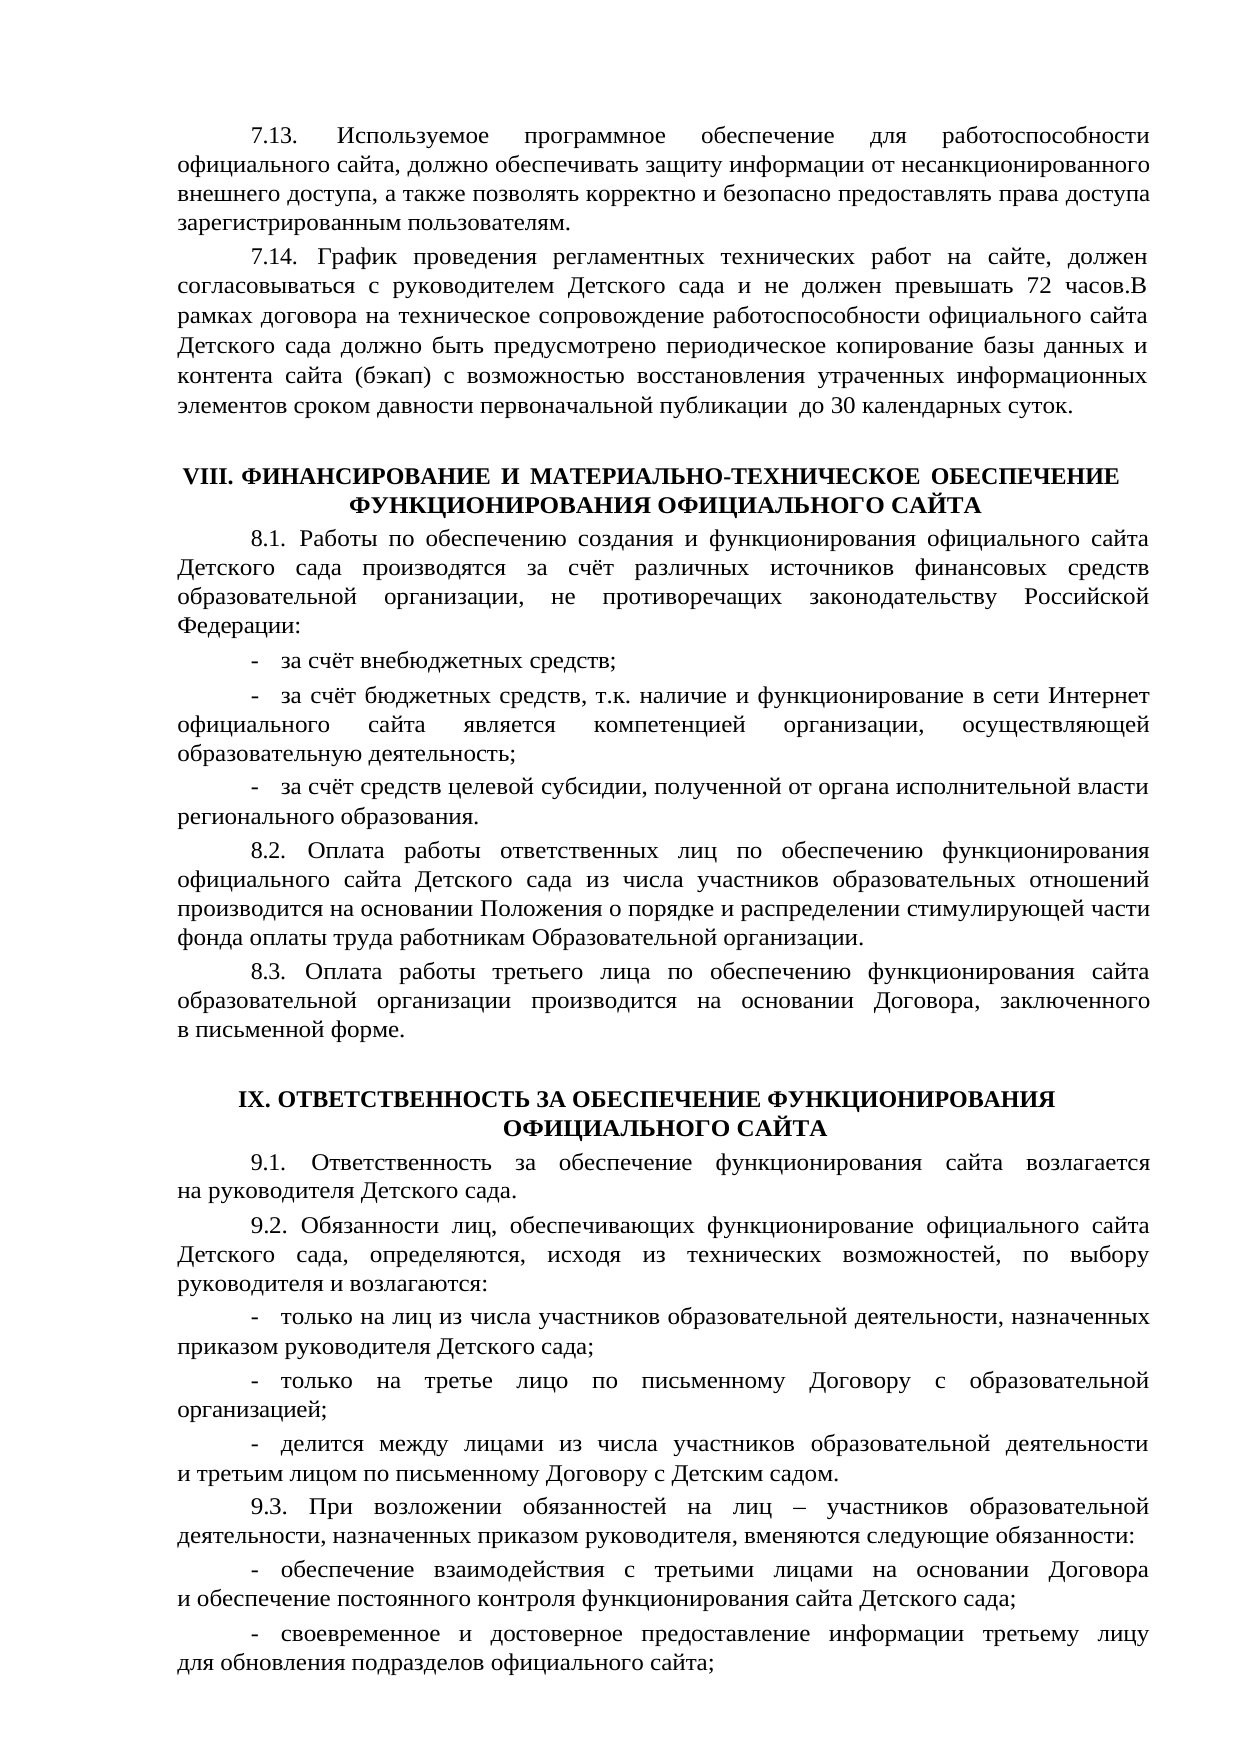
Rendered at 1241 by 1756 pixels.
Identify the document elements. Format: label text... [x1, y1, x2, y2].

list только на лиц из числа участников образовательной деятельности, назначенных приказом руководителя Детского сада; [177, 1302, 1151, 1360]
list Работы по обеспечению создания и функционирования официального сайта Детского сада производятся за счёт различных источников финансовых средств образовательной организации, не противоречащих законодательству Российской Федерации: [177, 524, 1150, 639]
list обеспечение взаимодействия с третьими лицами на основании Договора и обеспечение постоянного контроля функционирования сайта Детского сада; [177, 1556, 1149, 1612]
list Оплата работы третьего лица по обеспечению функционирования сайта образовательной организации производится на основании Договора, заключенного в письменной форме. [177, 957, 1151, 1043]
list График проведения регламентных технических работ на сайте, должен согласовываться с руководителем Детского сада и не должен превышать 72 часов.В рамках договора на техническое сопровождение работоспособности официального сайта Детского сада должно быть предусмотрено периодическое копирование базы данных и контента сайта (бэкап) с возможностью восстановления утраченных информационных элементов сроком давности первоначальной публикации до 30 календарных суток. [177, 242, 1149, 418]
list за счёт бюджетных средств, т.к. наличие и функционирование в сети Интернет официального сайта является компетенцией организации, осуществляющей образовательную деятельность; [177, 681, 1151, 766]
list Используемое программное обеспечение для работоспособности официального сайта, должно обеспечивать защиту информации от несанкционированного внешнего доступа, а также позволять корректно и безопасно предоставлять права доступа зарегистрированным пользователям. [177, 121, 1150, 235]
list делится между лицами из числа участников образовательной деятельности и третьим лицом по письменному Договору с Детским садом. [177, 1429, 1149, 1486]
subtitle ОТВЕТСТВЕННОСТЬ ЗА ОБЕСПЕЧЕНИЕ ФУНКЦИОНИРОВАНИЯ ОФИЦИАЛЬНОГО САЙТА [238, 1085, 1089, 1141]
list за счёт средств целевой субсидии, полученной от органа исполнительной власти регионального образования. [177, 772, 1149, 830]
subtitle ФИНАНСИРОВАНИЕ И МАТЕРИАЛЬНО-ТЕХНИЧЕСКОЕ ОБЕСПЕЧЕНИЕ ФУНКЦИОНИРОВАНИЯ ОФИЦИАЛЬНОГО САЙТА [182, 462, 1145, 518]
list только на третье лицо по письменному Договору с образовательной организацией; [177, 1366, 1151, 1423]
list Ответственность за обеспечение функционирования сайта возлагается на руководителя Детского сада. [177, 1147, 1150, 1204]
list При возложении обязанностей на лиц – участников образовательной деятельности, назначенных приказом руководителя, вменяются следующие обязанности: [177, 1492, 1150, 1549]
list Обязанности лиц, обеспечивающих функционирование официального сайта Детского сада, определяются, исходя из технических возможностей, по выбору руководителя и возлагаются: [177, 1211, 1151, 1296]
list Оплата работы ответственных лиц по обеспечению функционирования официального сайта Детского сада из числа участников образовательных отношений производится на основании Положения о порядке и распределении стимулирующей части фонда оплаты труда работникам Образовательной организации. [177, 836, 1151, 950]
list за счёт внебюджетных средств; [251, 646, 1163, 674]
list своевременное и достоверное предоставление информации третьему лицу для обновления подразделов официального сайта; [177, 1619, 1150, 1675]
